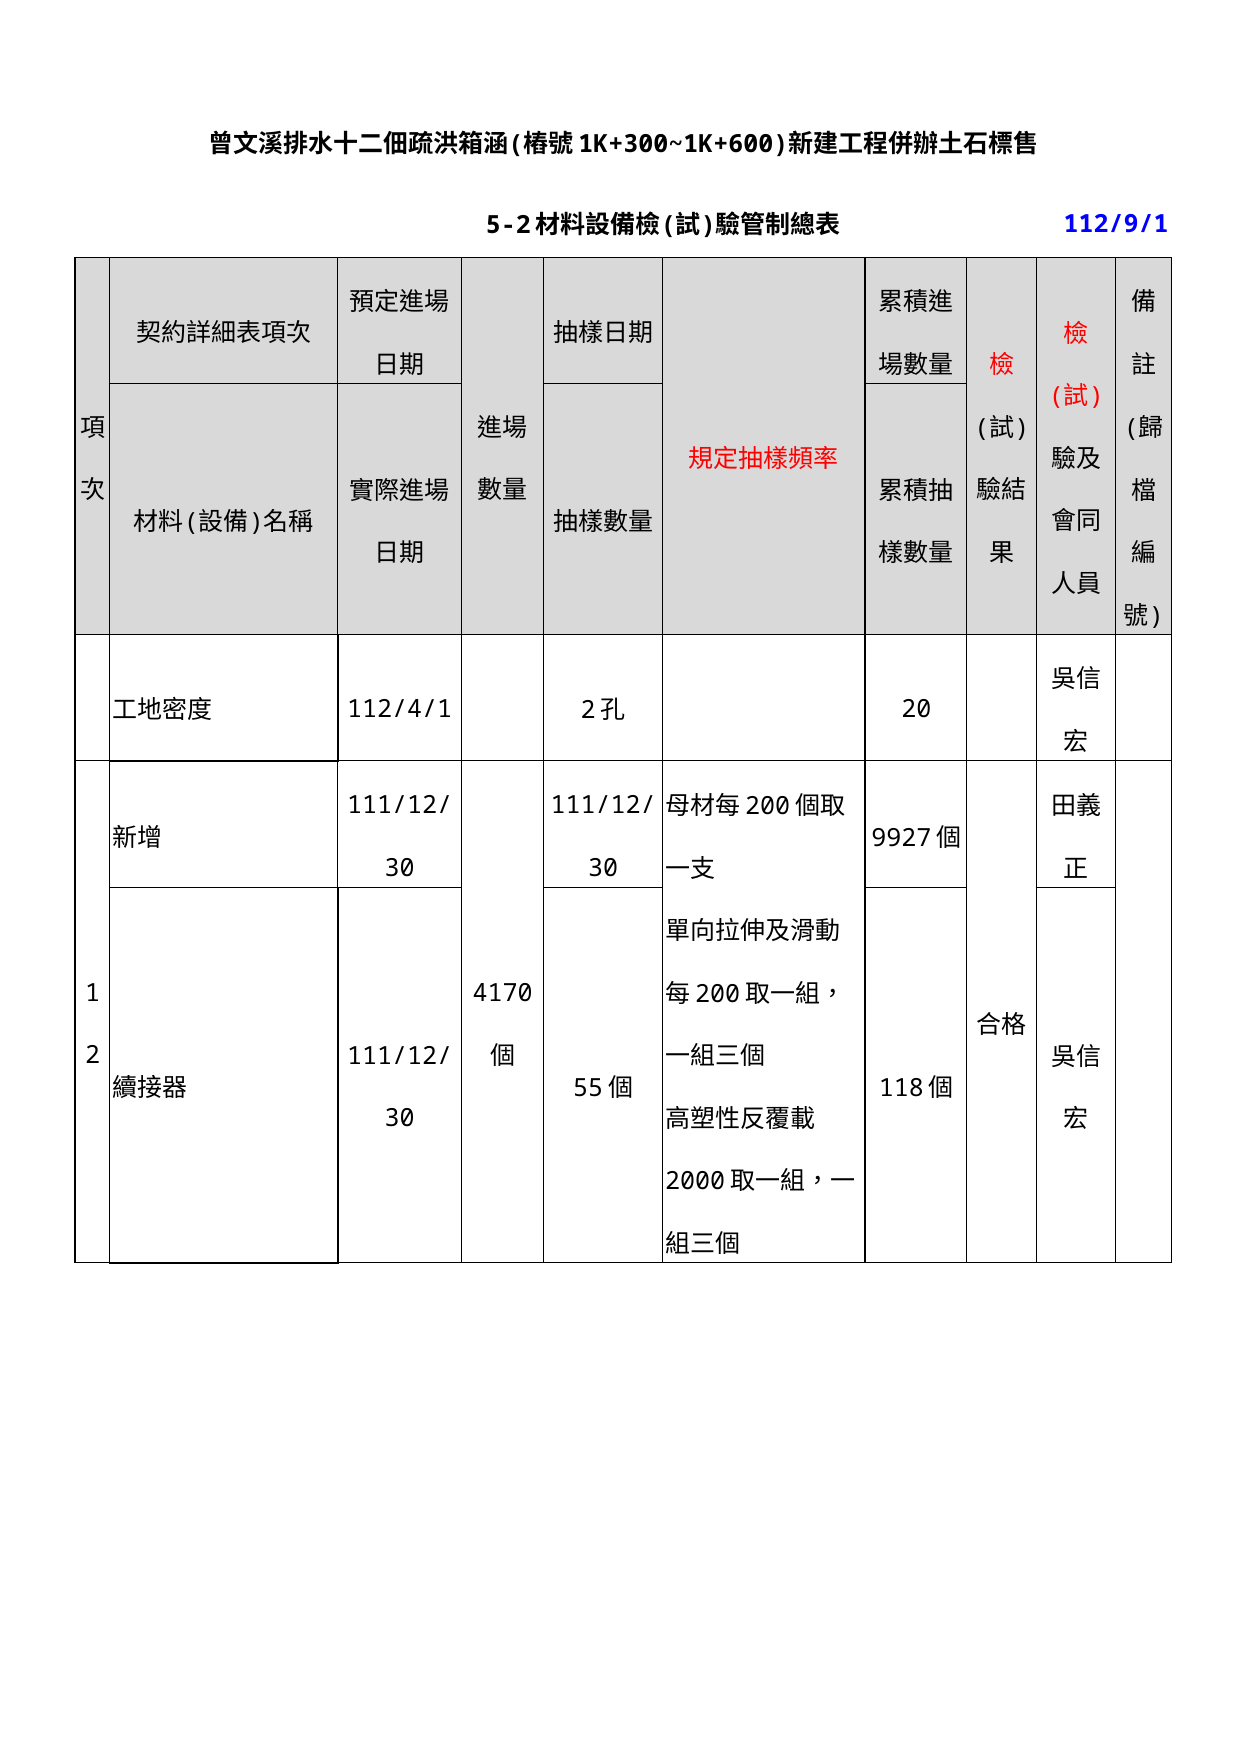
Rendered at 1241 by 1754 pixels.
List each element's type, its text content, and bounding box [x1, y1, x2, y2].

table_cell 4170個 [462, 761, 543, 1262]
table_cell 規定抽樣頻率 [663, 258, 864, 634]
table_cell 112/9/1 [1036, 167, 1171, 257]
table_cell 累積進場數量 [866, 258, 966, 383]
table_cell [967, 635, 1036, 760]
table_cell 55個 [544, 888, 662, 1262]
table_cell 契約詳細表項次 [110, 258, 337, 383]
table_cell 111/12/30 [339, 888, 461, 1262]
table_cell 合格 [967, 761, 1036, 1262]
table_cell 20 [866, 635, 966, 760]
table_cell 材料(設備)名稱 [110, 384, 337, 634]
table_cell 實際進場日期 [338, 384, 461, 634]
table_cell 9927個 [866, 761, 966, 887]
table_cell [663, 635, 864, 760]
table_cell 檢(試)驗結果 [967, 258, 1036, 634]
table_header 曾文溪排水十二佃疏洪箱涵(樁號1K+300~1K+600)新建工程併辦土石標售 [75, 96, 1171, 167]
table_cell 抽樣日期 [544, 258, 662, 383]
table_cell 工地密度 [110, 635, 337, 760]
table_cell [109, 167, 338, 257]
table_cell [865, 167, 967, 257]
table_cell 吳信宏 [1037, 635, 1115, 760]
table_cell 111/12/30 [338, 761, 461, 887]
table_cell 項次 [76, 258, 109, 634]
table_cell [462, 635, 543, 760]
table_cell [76, 635, 109, 760]
table_cell 備註 [1116, 258, 1171, 383]
table_cell 預定進場日期 [338, 258, 461, 383]
table_cell 進場 數量 [462, 258, 543, 634]
table_cell 抽樣數量 [544, 384, 662, 634]
table_cell 母材每200個取一支 單向拉伸及滑動每200取一組，一組三個 高塑性反覆載2000取一組，一組三個 [663, 761, 864, 1262]
table_cell 118個 [866, 888, 966, 1262]
table_cell 新增 [110, 762, 337, 887]
table_cell 112/4/1 [339, 635, 461, 760]
table_cell [967, 167, 1036, 257]
table_cell 累積抽樣數量 [866, 384, 966, 634]
table_cell 吳信宏 [1037, 888, 1115, 1262]
table_cell 田義正 [1037, 761, 1115, 887]
table_cell [1116, 635, 1171, 760]
table_cell 12 [76, 761, 109, 1262]
table_cell (歸檔編號) [1116, 383, 1171, 634]
table_cell [409, 167, 461, 257]
table_cell [1116, 761, 1171, 1262]
table_cell 5-2材料設備檢(試)驗管制總表 [461, 167, 865, 257]
table_cell [75, 167, 109, 257]
table_cell 111/12/30 [544, 761, 662, 887]
table_cell [338, 167, 409, 257]
table_cell 續接器 [110, 888, 337, 1262]
table_cell 檢(試)驗及會同人員 [1037, 258, 1115, 634]
table_cell 2孔 [544, 635, 662, 760]
